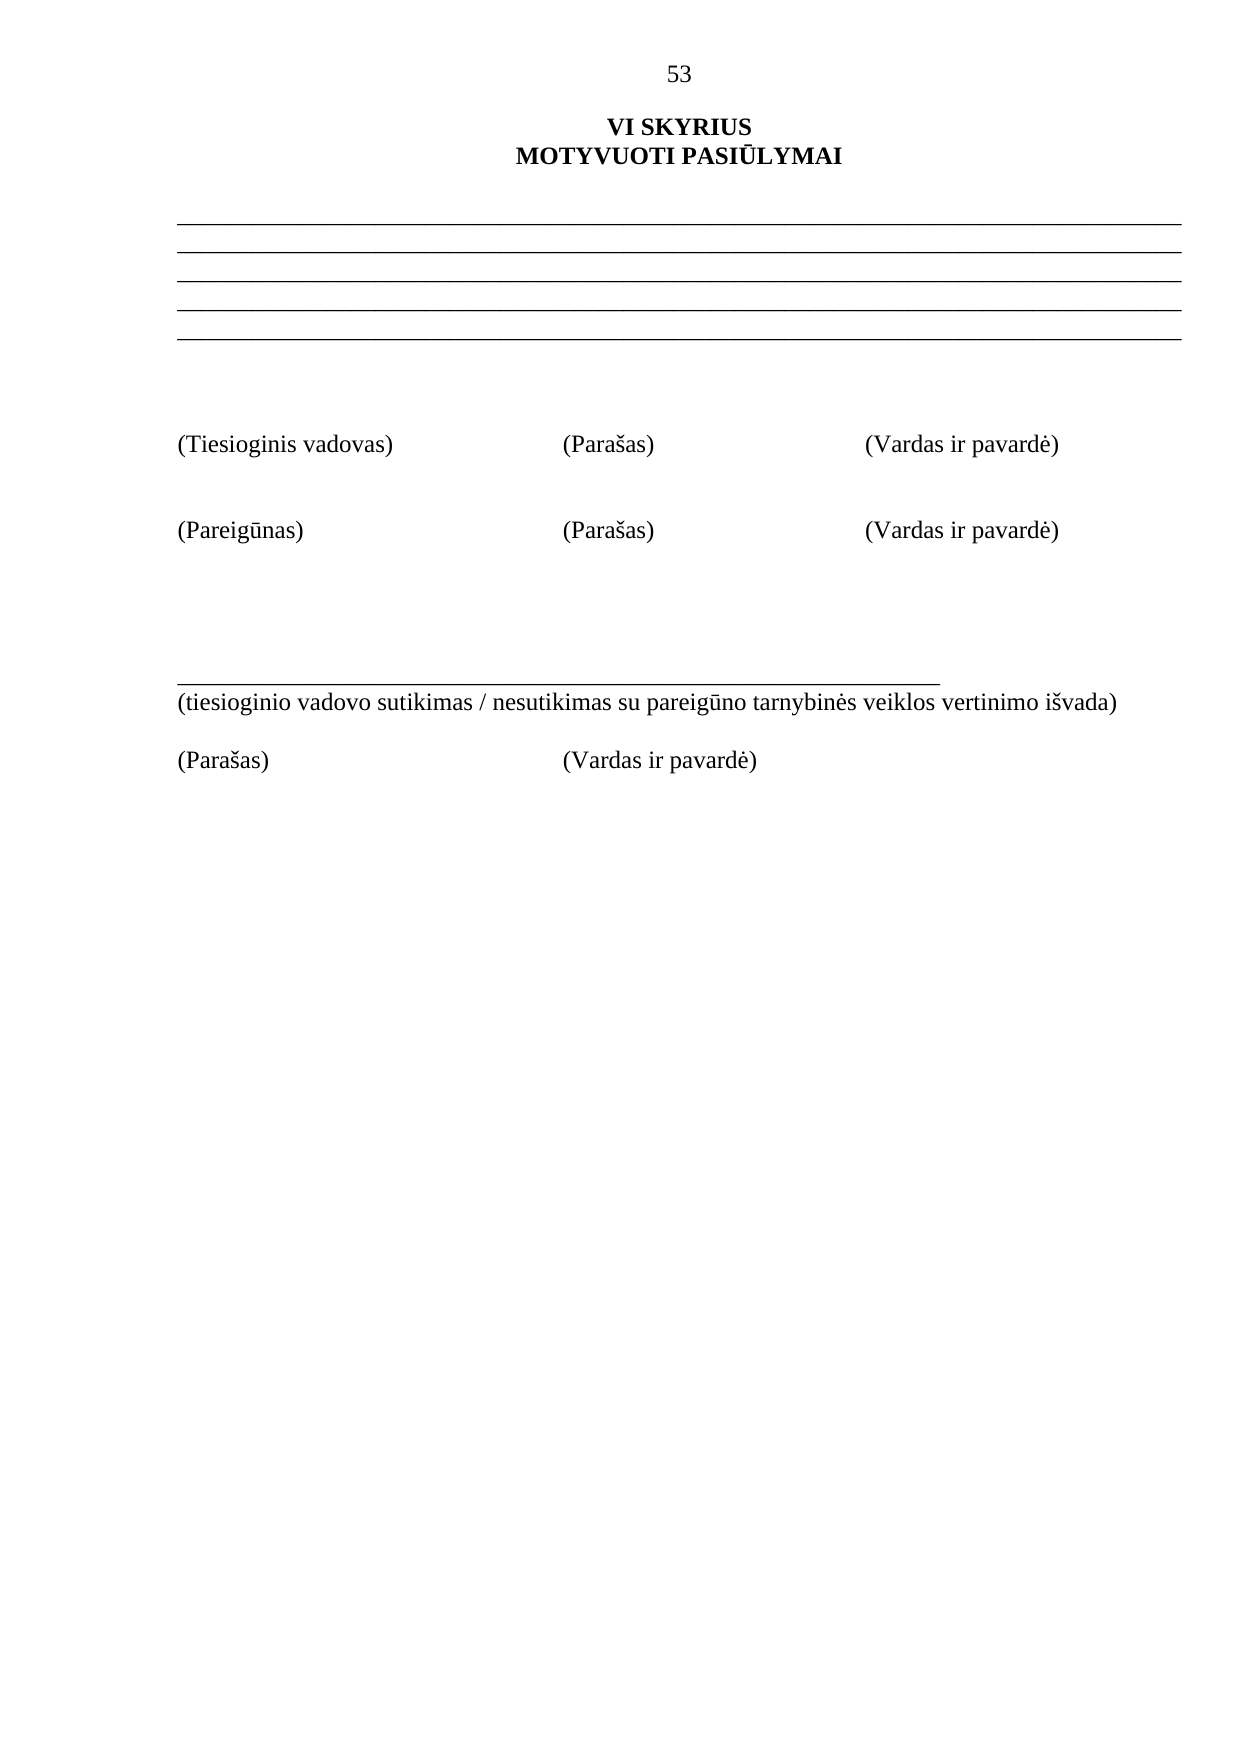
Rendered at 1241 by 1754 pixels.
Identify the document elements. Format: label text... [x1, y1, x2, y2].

text MOTYVUOTI PASIŪLYMAI [177, 141, 1181, 170]
text (Parašas) (Vardas ir pavardė) [177, 745, 1181, 774]
text (Pareigūnas) (Parašas) (Vardas ir pavardė) [177, 515, 1181, 544]
text (tiesioginio vadovo sutikimas / nesutikimas su pareigūno tarnybinės veiklos vertinimo išvada) [177, 687, 1181, 716]
text (Tiesioginis vadovas) (Parašas) (Vardas ir pavardė) [177, 429, 1181, 457]
text _____________________________________________________________ [177, 659, 1181, 687]
text VI SKYRIUS [177, 112, 1181, 141]
